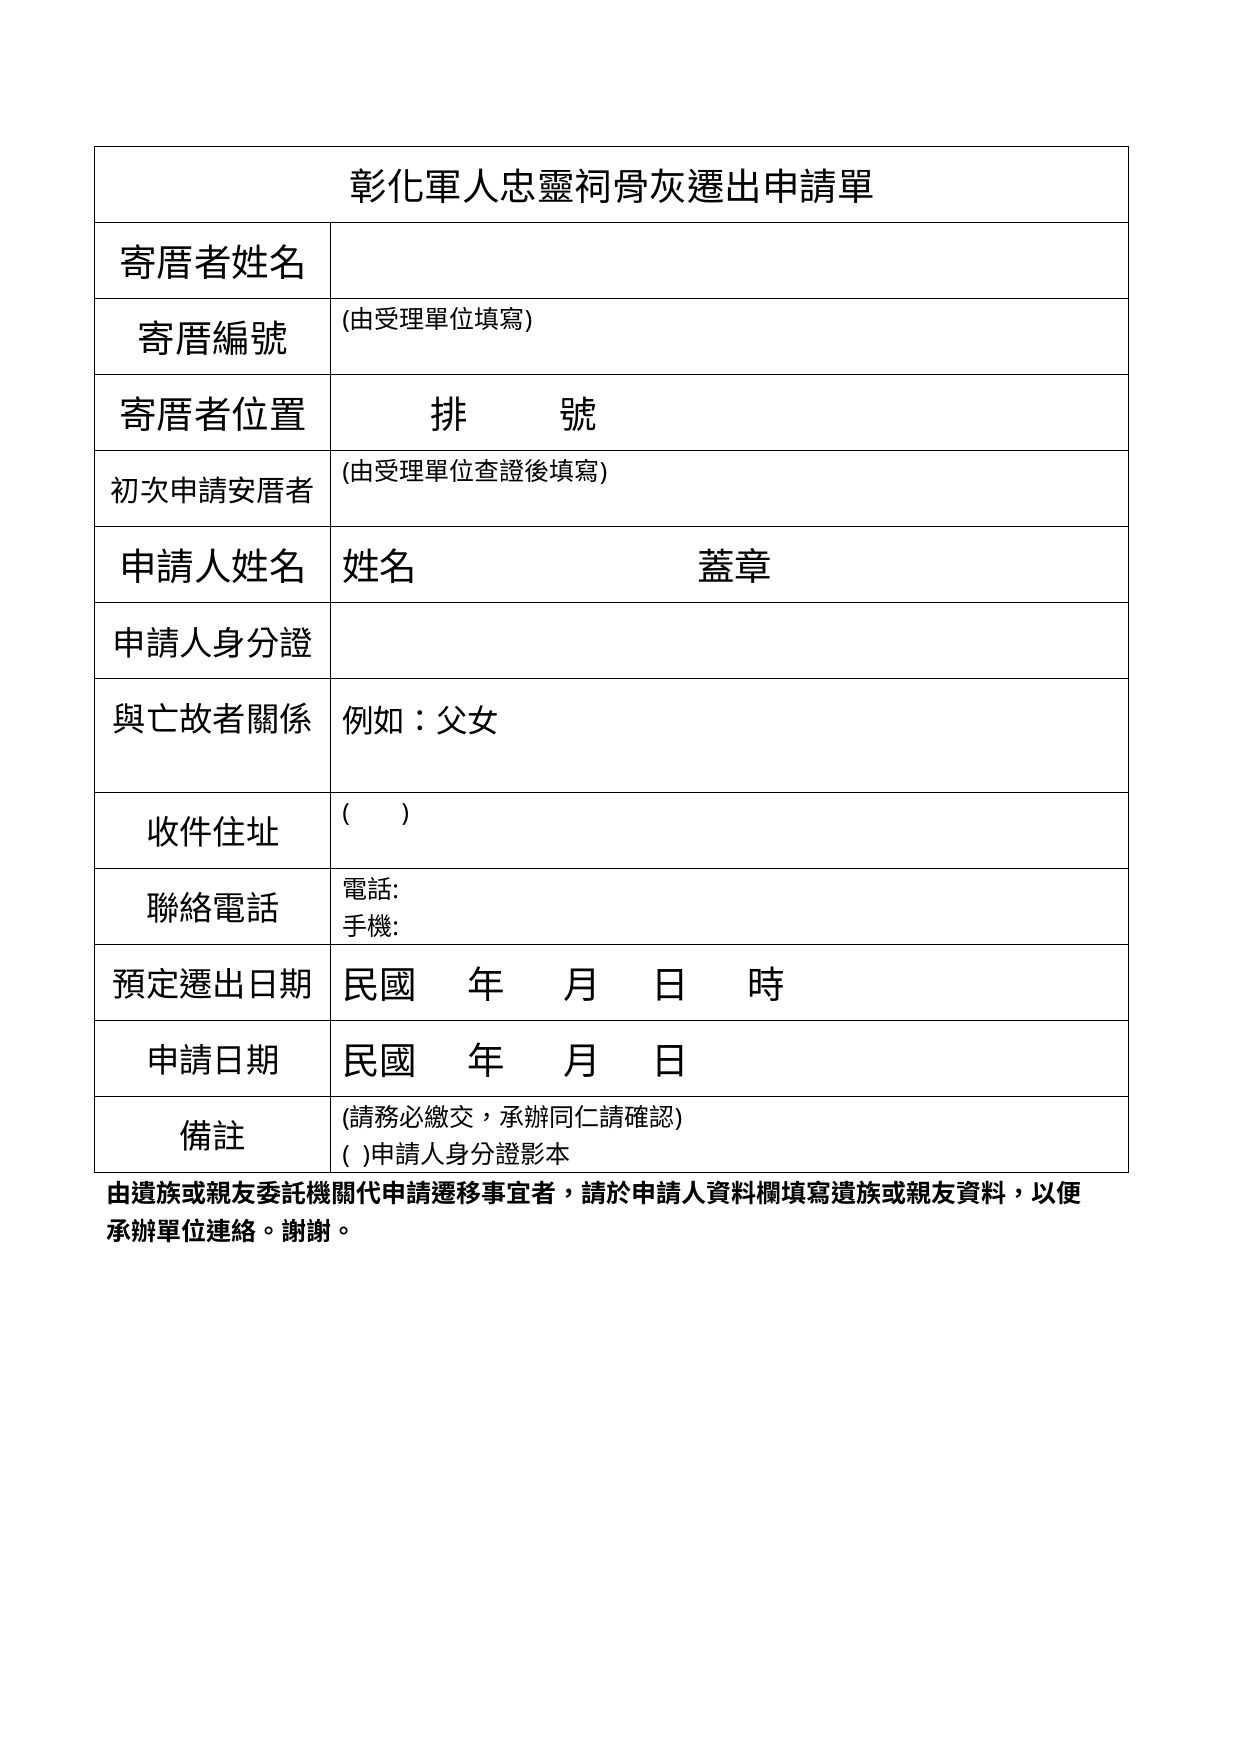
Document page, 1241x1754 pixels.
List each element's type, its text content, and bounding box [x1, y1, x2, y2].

table_cell (請務必繳交，承辦同仁請確認) ( )申請人身分證影本 [331, 1097, 1128, 1172]
table_cell 排 號 [331, 375, 1128, 450]
table_cell 備註 [95, 1097, 330, 1172]
table_cell 申請人身分證 [95, 603, 330, 678]
table_cell 寄厝編號 [95, 299, 330, 374]
table_cell [331, 223, 1128, 298]
table_cell 聯絡電話 [95, 869, 330, 944]
table_header 彰化軍人忠靈祠骨灰遷出申請單 [95, 147, 1128, 222]
table_cell 預定遷出日期 [95, 945, 330, 1020]
table_cell (由受理單位查證後填寫) [331, 451, 1128, 526]
table_cell [331, 603, 1128, 678]
table_cell ( ) [331, 793, 1128, 868]
text 承辦單位連絡。謝謝。 [106, 1210, 1134, 1248]
table_cell 例如：父女 [331, 679, 1128, 792]
table_cell 民國 年 月 日 時 [331, 945, 1128, 1020]
table_cell 民國 年 月 日 [331, 1021, 1128, 1096]
table_cell 寄厝者位置 [95, 375, 330, 450]
table_cell 姓名 蓋章 [331, 527, 1128, 602]
table_cell (由受理單位填寫) [331, 299, 1128, 374]
table_cell 與亡故者關係 [95, 679, 330, 792]
table_cell 寄厝者姓名 [95, 223, 330, 298]
table_cell 初次申請安厝者 [95, 451, 330, 526]
table_cell 申請日期 [95, 1021, 330, 1096]
table_cell 申請人姓名 [95, 527, 330, 602]
table_cell 電話: 手機: [331, 869, 1128, 944]
text 由遺族或親友委託機關代申請遷移事宜者，請於申請人資料欄填寫遺族或親友資料，以便 [106, 1173, 1134, 1210]
table_cell 收件住址 [95, 793, 330, 868]
